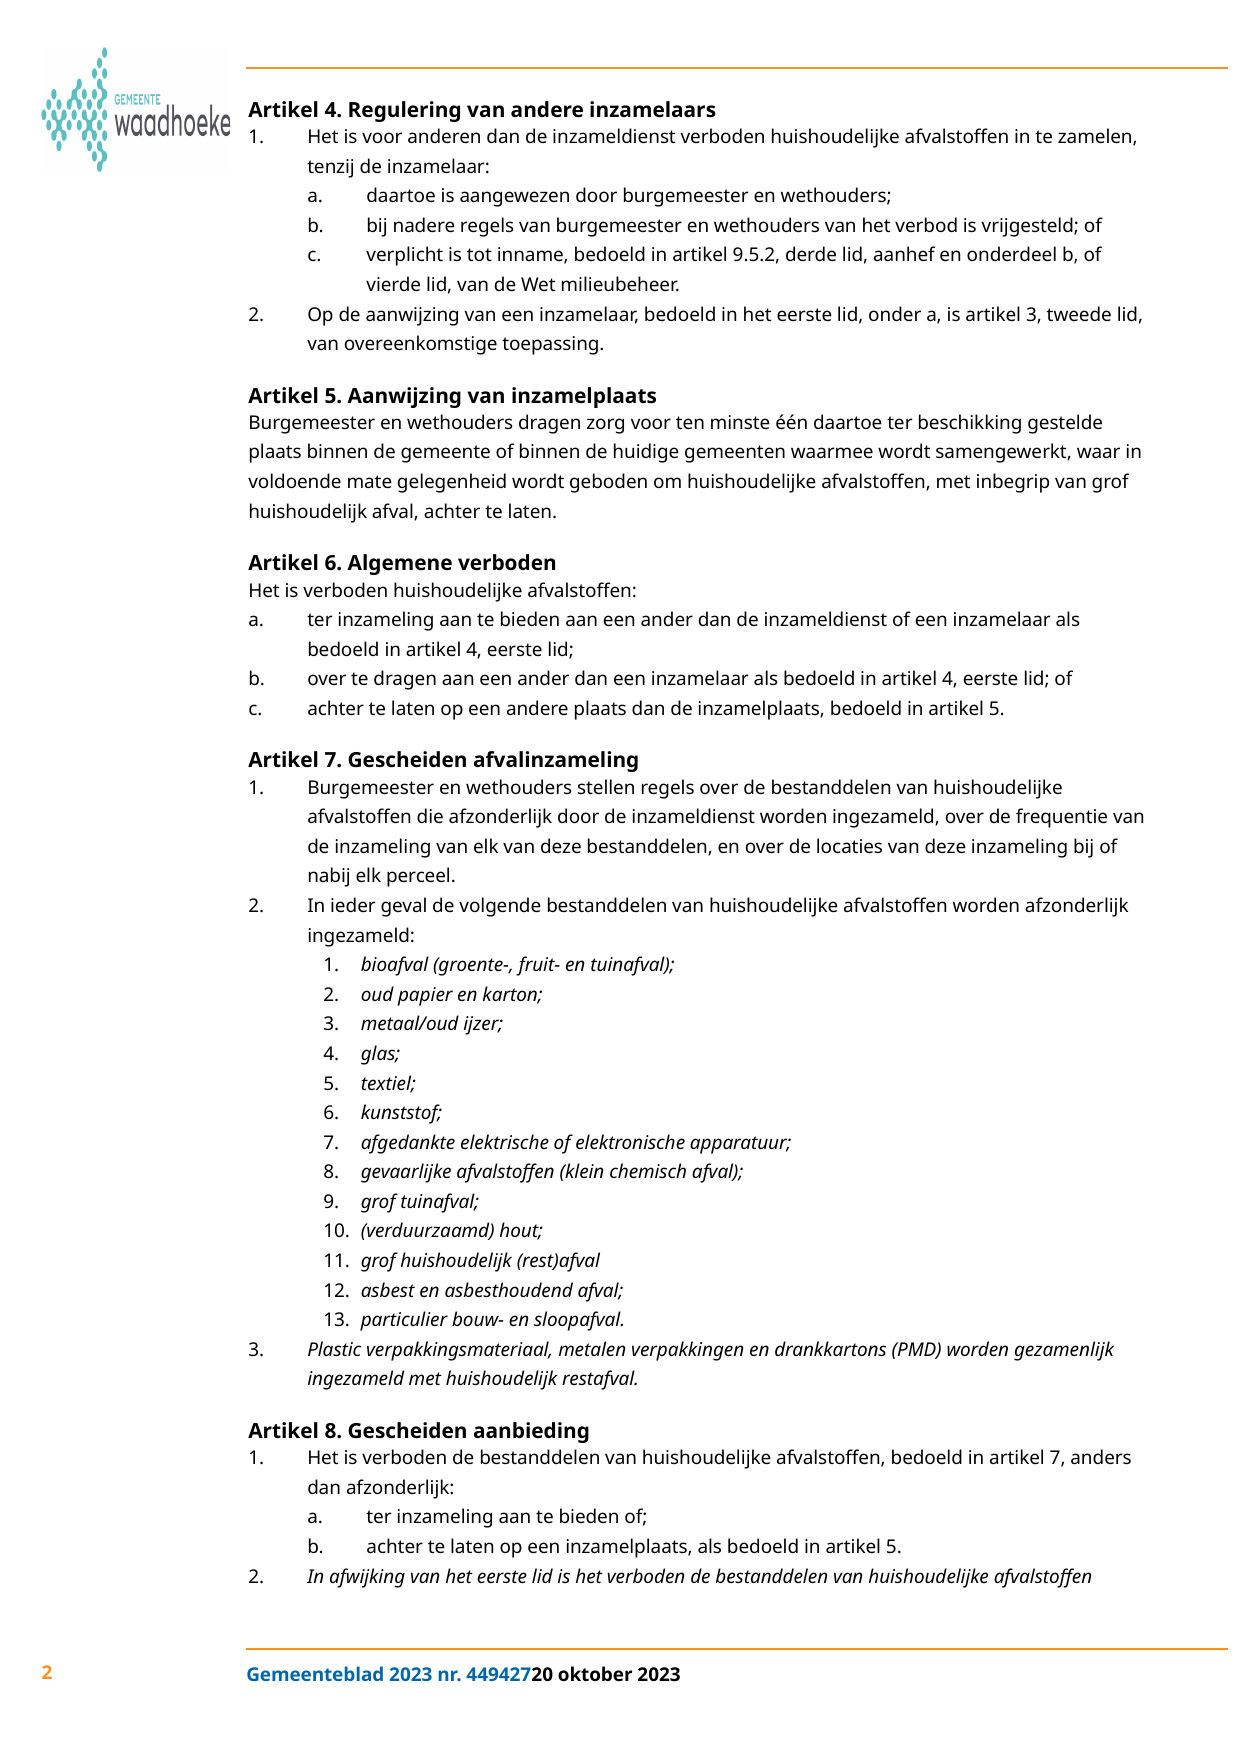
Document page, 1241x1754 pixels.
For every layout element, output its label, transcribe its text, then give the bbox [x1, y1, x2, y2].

list Het is verboden de bestanddelen van huishoudelijke afvalstoffen, bedoeld in artikel 7, anders dan afzonderlijk: [248, 1444, 1152, 1500]
list particulier bouw- en sloopafval. [323, 1306, 1152, 1332]
list verplicht is tot inname, bedoeld in artikel 9.5.2, derde lid, aanhef en onderdeel b, of vierde lid, van de Wet milieubeheer. [307, 242, 1152, 297]
list grof tuinafval; [323, 1188, 1152, 1214]
list over te dragen aan een ander dan een inzamelaar als bedoeld in artikel 4, eerste lid; of [248, 666, 1152, 691]
list asbest en asbesthoudend afval; [323, 1277, 1152, 1303]
list oud papier en karton; [323, 981, 1152, 1007]
text Artikel 5. Aanwijzing van inzamelplaats [248, 381, 1152, 409]
list kunststof; [323, 1099, 1152, 1125]
list Het is voor anderen dan de inzameldienst verboden huishoudelijke afvalstoffen in te zamelen, tenzij de inzamelaar: [248, 123, 1152, 178]
picture [41, 47, 231, 172]
list bioafval (groente-, fruit- en tuinafval); [323, 951, 1152, 977]
list metaal/oud ijzer; [323, 1011, 1152, 1036]
list In afwijking van het eerste lid is het verboden de bestanddelen van huishoudelijke afvalstoffen [248, 1563, 1152, 1588]
list (verduurzaamd) hout; [323, 1218, 1152, 1243]
list achter te laten op een andere plaats dan de inzamelplaats, bedoeld in artikel 5. [248, 695, 1152, 721]
list In ieder geval de volgende bestanddelen van huishoudelijke afvalstoffen worden afzonderlijk ingezameld: [248, 892, 1152, 948]
list achter te laten op een inzamelplaats, als bedoeld in artikel 5. [307, 1533, 1152, 1559]
list afgedankte elektrische of elektronische apparatuur; [323, 1129, 1152, 1155]
list Plastic verpakkingsmateriaal, metalen verpakkingen en drankkartons (PMD) worden gezamenlijk ingezameld met huishoudelijk restafval. [248, 1336, 1152, 1391]
list textiel; [323, 1070, 1152, 1096]
list ter inzameling aan te bieden of; [307, 1504, 1152, 1529]
text Het is verboden huishoudelijke afvalstoffen: [248, 577, 1152, 602]
list bij nadere regels van burgemeester en wethouders van het verbod is vrijgesteld; of [307, 212, 1152, 238]
list Op de aanwijzing van een inzamelaar, bedoeld in het eerste lid, onder a, is artikel 3, tweede lid, van overeenkomstige toepassing. [248, 301, 1152, 356]
list ter inzameling aan te bieden aan een ander dan de inzameldienst of een inzamelaar als bedoeld in artikel 4, eerste lid; [248, 606, 1152, 662]
list gevaarlijke afvalstoffen (klein chemisch afval); [323, 1158, 1152, 1184]
list glas; [323, 1040, 1152, 1066]
list grof huishoudelijk (rest)afval [323, 1247, 1152, 1273]
text Artikel 4. Regulering van andere inzamelaars [248, 95, 1152, 123]
list Burgemeester en wethouders stellen regels over de bestanddelen van huishoudelijke afvalstoffen die afzonderlijk door de inzameldienst worden ingezameld, over de frequentie van de inzameling van elk van deze bestanddelen, en over de locaties van deze inzameling bij of nabij elk perceel. [248, 774, 1152, 888]
text Artikel 8. Gescheiden aanbieding [248, 1416, 1152, 1444]
text Artikel 7. Gescheiden afvalinzameling [248, 746, 1152, 774]
text Artikel 6. Algemene verboden [248, 548, 1152, 577]
list daartoe is aangewezen door burgemeester en wethouders; [307, 182, 1152, 208]
text Burgemeester en wethouders dragen zorg voor ten minste één daartoe ter beschikking gestelde plaats binnen de gemeente of binnen de huidige gemeenten waarmee wordt samengewerkt, waar in voldoende mate gelegenheid wordt geboden om huishoudelijke afvalstoffen, met inbegrip van grof huishoudelijk afval, achter te laten. [248, 409, 1152, 524]
